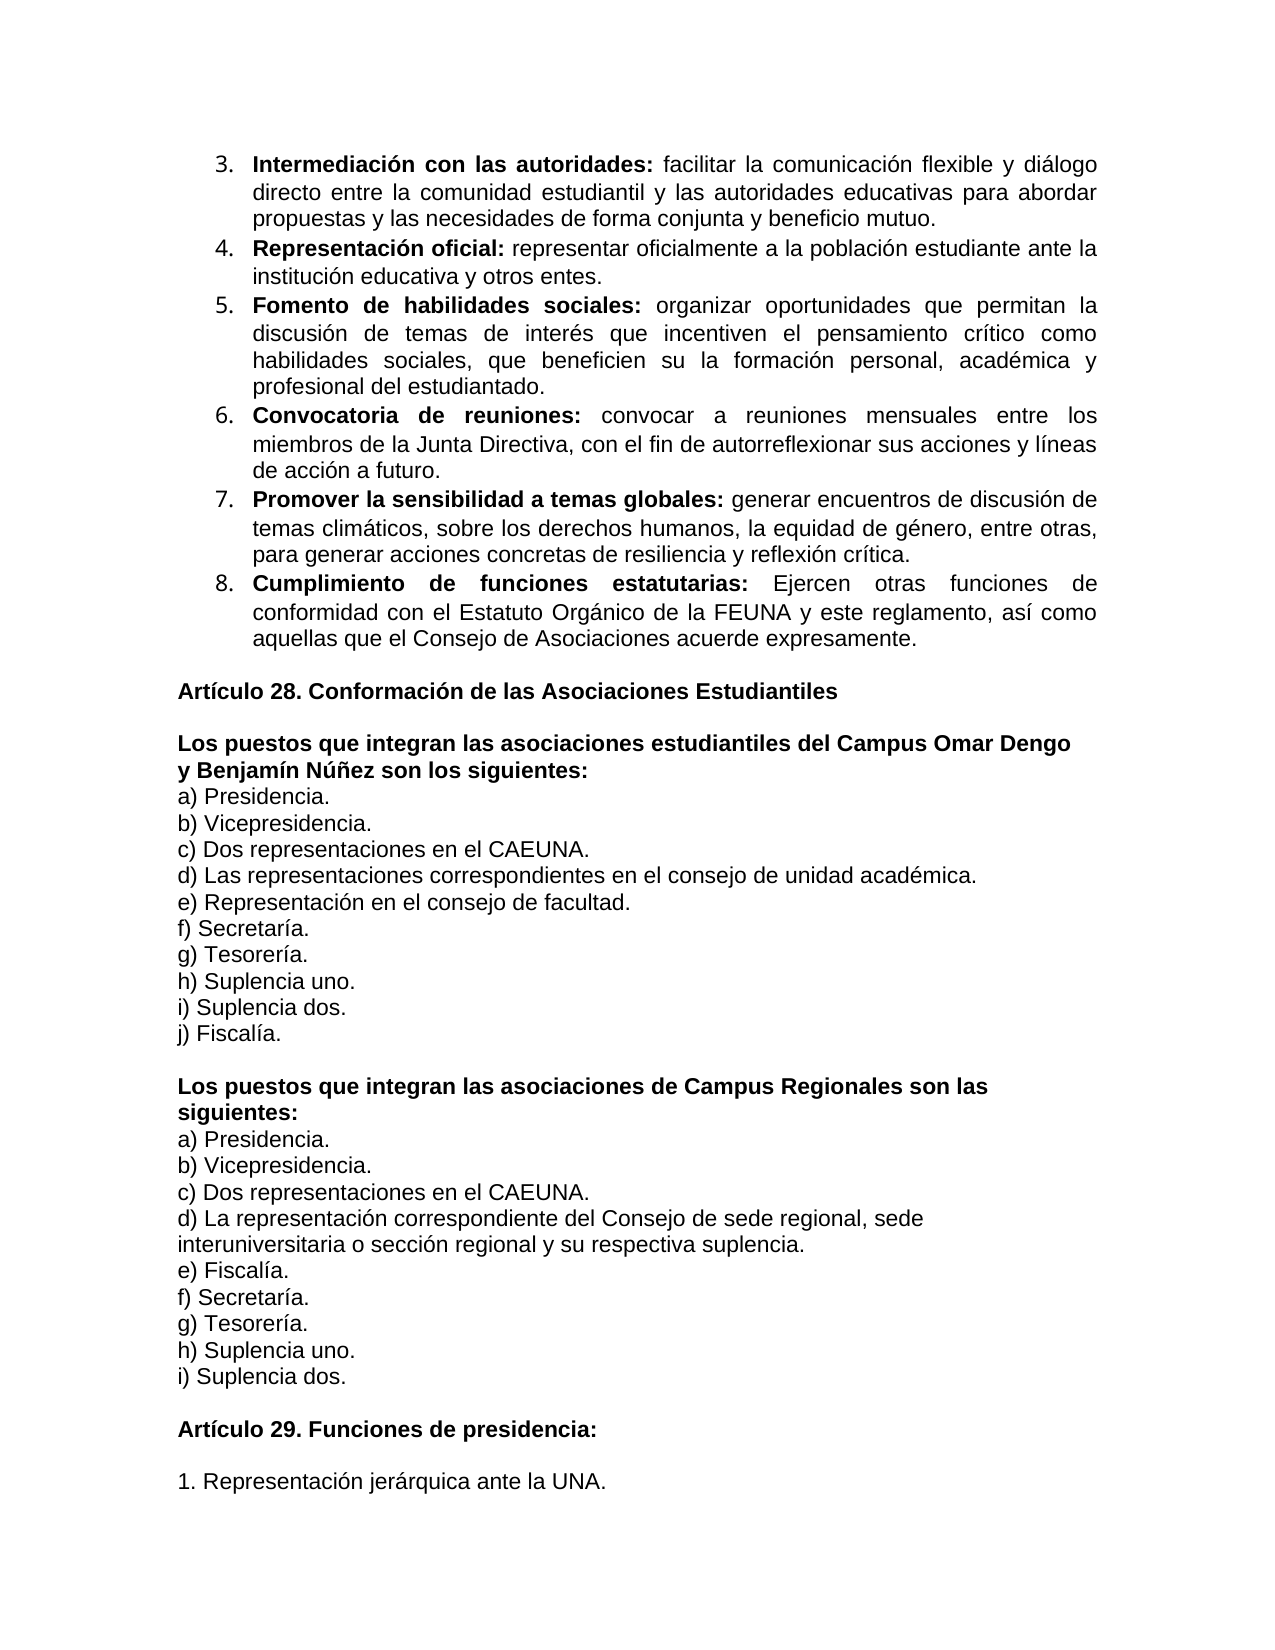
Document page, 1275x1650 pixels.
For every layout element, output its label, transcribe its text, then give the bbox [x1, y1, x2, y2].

text h) Suplencia uno. [177, 968, 1098, 994]
text d) Las representaciones correspondientes en el consejo de unidad académica. [177, 862, 1098, 888]
text b) Vicepresidencia. [177, 1152, 1098, 1178]
text a) Presidencia. [177, 783, 1098, 809]
text g) Tesorería. [177, 941, 1098, 968]
text Los puestos que integran las asociaciones de Campus Regionales son las [177, 1073, 1098, 1099]
text Los puestos que integran las asociaciones estudiantiles del Campus Omar Dengo [177, 730, 1098, 757]
text h) Suplencia uno. [177, 1337, 1098, 1363]
text c) Dos representaciones en el CAEUNA. [177, 836, 1098, 862]
list Fomento de habilidades sociales: organizar oportunidades que permitan la discusión de temas de interés que incentiven el pensamiento crítico como habilidades sociales, que beneficien su la formación personal, académica y profesional del estudiantado. [215, 289, 1098, 399]
list Promover la sensibilidad a temas globales: generar encuentros de discusión de temas climáticos, sobre los derechos humanos, la equidad de género, entre otras, para generar acciones concretas de resiliencia y reflexión crítica. [215, 483, 1098, 567]
text g) Tesorería. [177, 1310, 1098, 1337]
text y Benjamín Núñez son los siguientes: [177, 757, 1098, 783]
text j) Fiscalía. [177, 1020, 1098, 1047]
text c) Dos representaciones en el CAEUNA. [177, 1178, 1098, 1205]
text a) Presidencia. [177, 1126, 1098, 1152]
text e) Fiscalía. [177, 1257, 1098, 1284]
list Intermediación con las autoridades: facilitar la comunicación flexible y diálogo directo entre la comunidad estudiantil y las autoridades educativas para abordar propuestas y las necesidades de forma conjunta y beneficio mutuo. [215, 148, 1098, 232]
text Artículo 29. Funciones de presidencia: [177, 1416, 1098, 1442]
text 1. Representación jerárquica ante la UNA. [177, 1468, 1098, 1495]
text siguientes: [177, 1099, 1098, 1126]
list Convocatoria de reuniones: convocar a reuniones mensuales entre los miembros de la Junta Directiva, con el fin de autorreflexionar sus acciones y líneas de acción a futuro. [215, 399, 1098, 483]
text d) La representación correspondiente del Consejo de sede regional, sede [177, 1205, 1098, 1231]
text e) Representación en el consejo de facultad. [177, 888, 1098, 915]
text interuniversitaria o sección regional y su respectiva suplencia. [177, 1231, 1098, 1257]
text i) Suplencia dos. [177, 1363, 1098, 1389]
list Representación oficial: representar oficialmente a la población estudiante ante la institución educativa y otros entes. [215, 232, 1098, 289]
text b) Vicepresidencia. [177, 809, 1098, 836]
text f) Secretaría. [177, 915, 1098, 941]
text i) Suplencia dos. [177, 994, 1098, 1020]
text Artículo 28. Conformación de las Asociaciones Estudiantiles [177, 678, 1098, 704]
text f) Secretaría. [177, 1284, 1098, 1310]
list Cumplimiento de funciones estatutarias: Ejercen otras funciones de conformidad con el Estatuto Orgánico de la FEUNA y este reglamento, así como aquellas que el Consejo de Asociaciones acuerde expresamente. [215, 567, 1098, 651]
